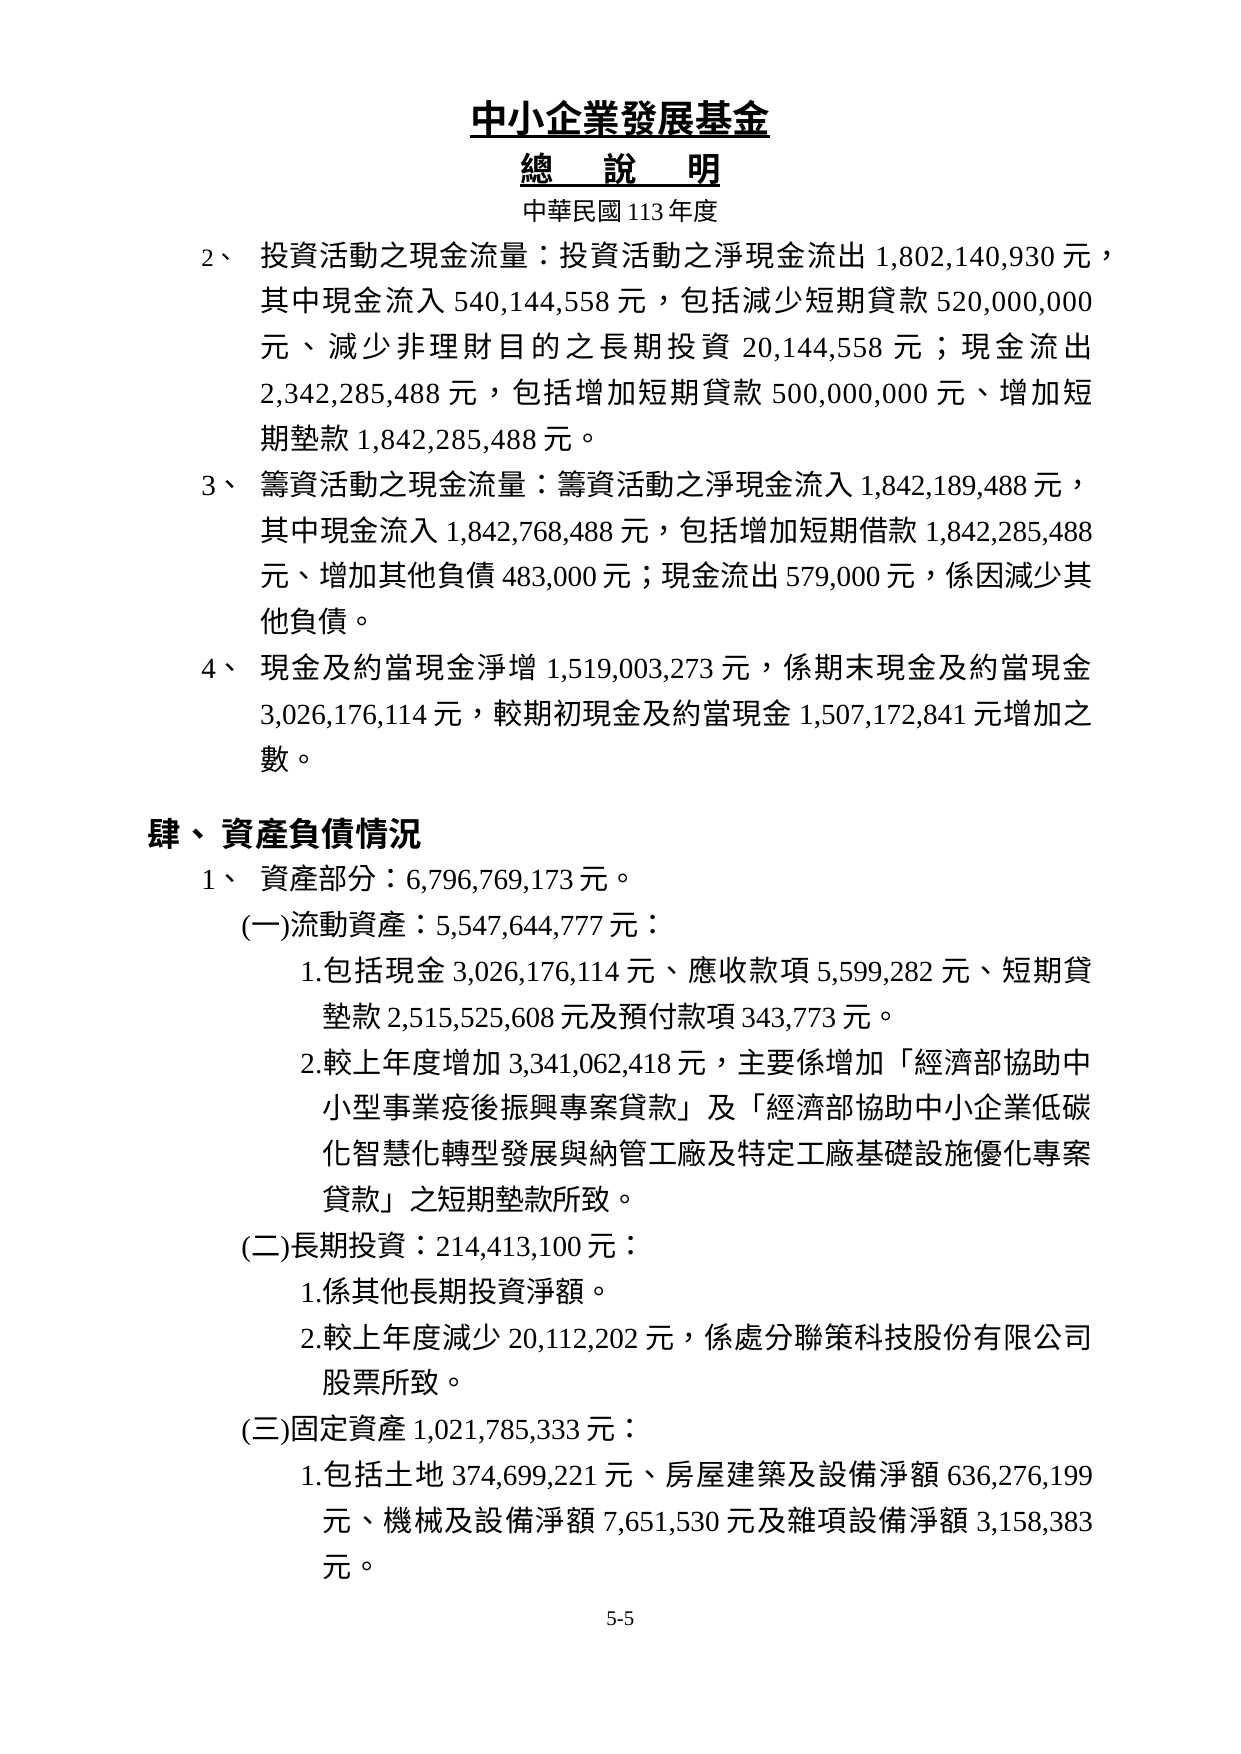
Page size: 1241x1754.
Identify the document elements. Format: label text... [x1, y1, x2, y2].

list 資產負債情況 [148, 791, 1080, 853]
list 資產部分：6,796,769,173元。 [201, 853, 1092, 899]
text (一)流動資產：5,547,644,777元： [241, 899, 1081, 945]
text 2.較上年度減少20,112,202元，係處分聯策科技股份有限公司股票所致。 [300, 1311, 1093, 1403]
list 投資活動之現金流量：投資活動之淨現金流出1,802,140,930元，其中現金流入540,144,558元，包括減少短期貸款520,000,000元、減少非理財目的之長期投資20,144,558元；現金流出2,342,285,488元，包括增加短期貸款500,000,000元、增加短期墊款1,842,285,488元。 [201, 229, 1092, 458]
text 2.較上年度增加3,341,062,418元，主要係增加「經濟部協助中小型事業疫後振興專案貸款」及「經濟部協助中小企業低碳化智慧化轉型發展與納管工廠及特定工廠基礎設施優化專案貸款」之短期墊款所致。 [300, 1036, 1093, 1220]
text (三)固定資產1,021,785,333元： [241, 1403, 1081, 1449]
list 籌資活動之現金流量：籌資活動之淨現金流入1,842,189,488元，其中現金流入1,842,768,488元，包括增加短期借款1,842,285,488元、增加其他負債483,000元；現金流出579,000元，係因減少其他負債。 [201, 458, 1092, 642]
text 1.包括現金3,026,176,114元、應收款項5,599,282元、短期貸墊款2,515,525,608元及預付款項343,773元。 [300, 945, 1093, 1036]
list 現金及約當現金淨增1,519,003,273元，係期末現金及約當現金3,026,176,114元，較期初現金及約當現金1,507,172,841元增加之數。 [201, 642, 1092, 779]
text (二)長期投資：214,413,100元： [241, 1220, 1081, 1266]
text 1.係其他長期投資淨額。 [300, 1266, 1093, 1311]
text 1.包括土地374,699,221元、房屋建築及設備淨額636,276,199元、機械及設備淨額7,651,530元及雜項設備淨額3,158,383元。 [300, 1449, 1093, 1586]
